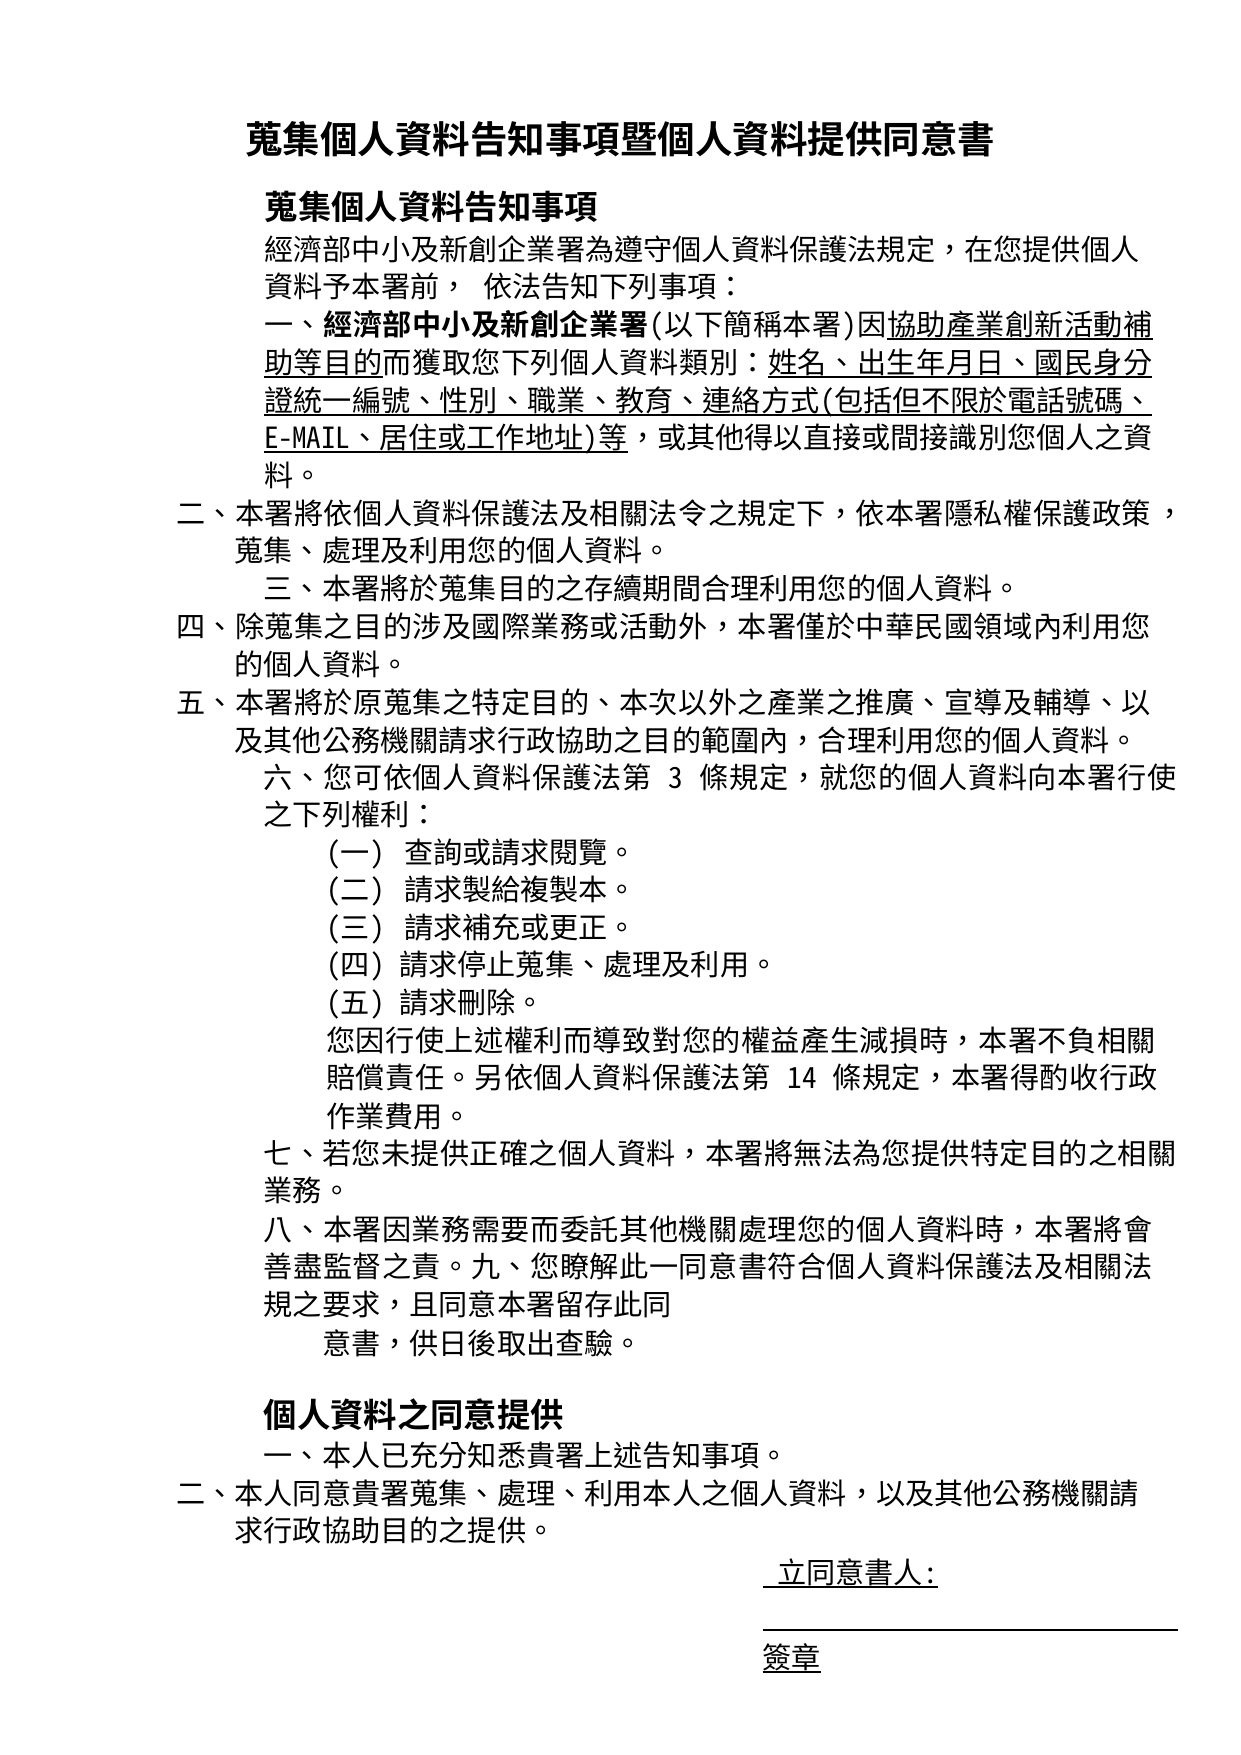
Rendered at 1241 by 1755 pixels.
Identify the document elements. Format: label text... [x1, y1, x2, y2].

text 六、您可依個人資料保護法第 3 條規定，就您的個人資料向本署行使之下列權利： [263, 759, 1178, 833]
text 四、除蒐集之目的涉及國際業務或活動外，本署僅於中華民國領域內利用您的個人資料。 [190, 607, 1155, 683]
text 經濟部中小及新創企業署為遵守個人資料保護法規定，在您提供個人資料予本署前， 依法告知下列事項： [264, 229, 1158, 306]
text 三、本署將於蒐集目的之存續期間合理利用您的個人資料。 [263, 570, 1178, 607]
text (五) 請求刪除。 [326, 983, 1178, 1021]
text (一) 查詢或請求閱覽。 [326, 833, 1178, 871]
text 八、本署因業務需要而委託其他機關處理您的個人資料時，本署將會善盡監督之責。九、您瞭解此一同意書符合個人資料保護法及相關法規之要求，且同意本署留存此同 [263, 1210, 1155, 1324]
text 一、經濟部中小及新創企業署(以下簡稱本署)因協助產業創新活動補助等目的而獲取您下列個人資料類別：姓名、出生年月日、國民身分證統一編號、性別、職業、教育、連絡方式(包括但不限於電話號碼、 [264, 306, 1153, 414]
text (四) 請求停止蒐集、處理及利用。 [326, 946, 1178, 983]
text E-MAIL、居住或工作地址)等，或其他得以直接或間接識別您個人之資料。 [264, 415, 1153, 494]
text 蒐集個人資料告知事項暨個人資料提供同意書 [245, 110, 1178, 164]
text (二) 請求製給複製本。 [326, 871, 1178, 908]
text 立同意書人: [762, 1550, 1178, 1629]
text 二、本署將依個人資料保護法及相關法令之規定下，依本署隱私權保護政策，蒐集、處理及利用您的個人資料。 [190, 494, 1155, 570]
text 七、若您未提供正確之個人資料，本署將無法為您提供特定目的之相關業務。 [263, 1135, 1178, 1209]
text 您因行使上述權利而導致對您的權益產生減損時，本署不負相關賠償責任。另依個人資料保護法第 14 條規定，本署得酌收行政作業費用。 [326, 1021, 1159, 1135]
text 五、本署將於原蒐集之特定目的、本次以外之產業之推廣、宣導及輔導、以及其他公務機關請求行政協助之目的範圍內，合理利用您的個人資料。 [190, 683, 1154, 759]
text 二、本人同意貴署蒐集、處理、利用本人之個人資料，以及其他公務機關請求行政協助目的之提供。 [190, 1474, 1154, 1550]
subtitle 蒐集個人資料告知事項 [264, 179, 1178, 229]
text (三) 請求補充或更正。 [326, 908, 1178, 946]
subtitle 個人資料之同意提供 [263, 1381, 1178, 1438]
text 簽章 [762, 1630, 1178, 1677]
text 一、本人已充分知悉貴署上述告知事項。 [263, 1438, 1178, 1473]
text 意書，供日後取出查驗。 [322, 1324, 1178, 1362]
